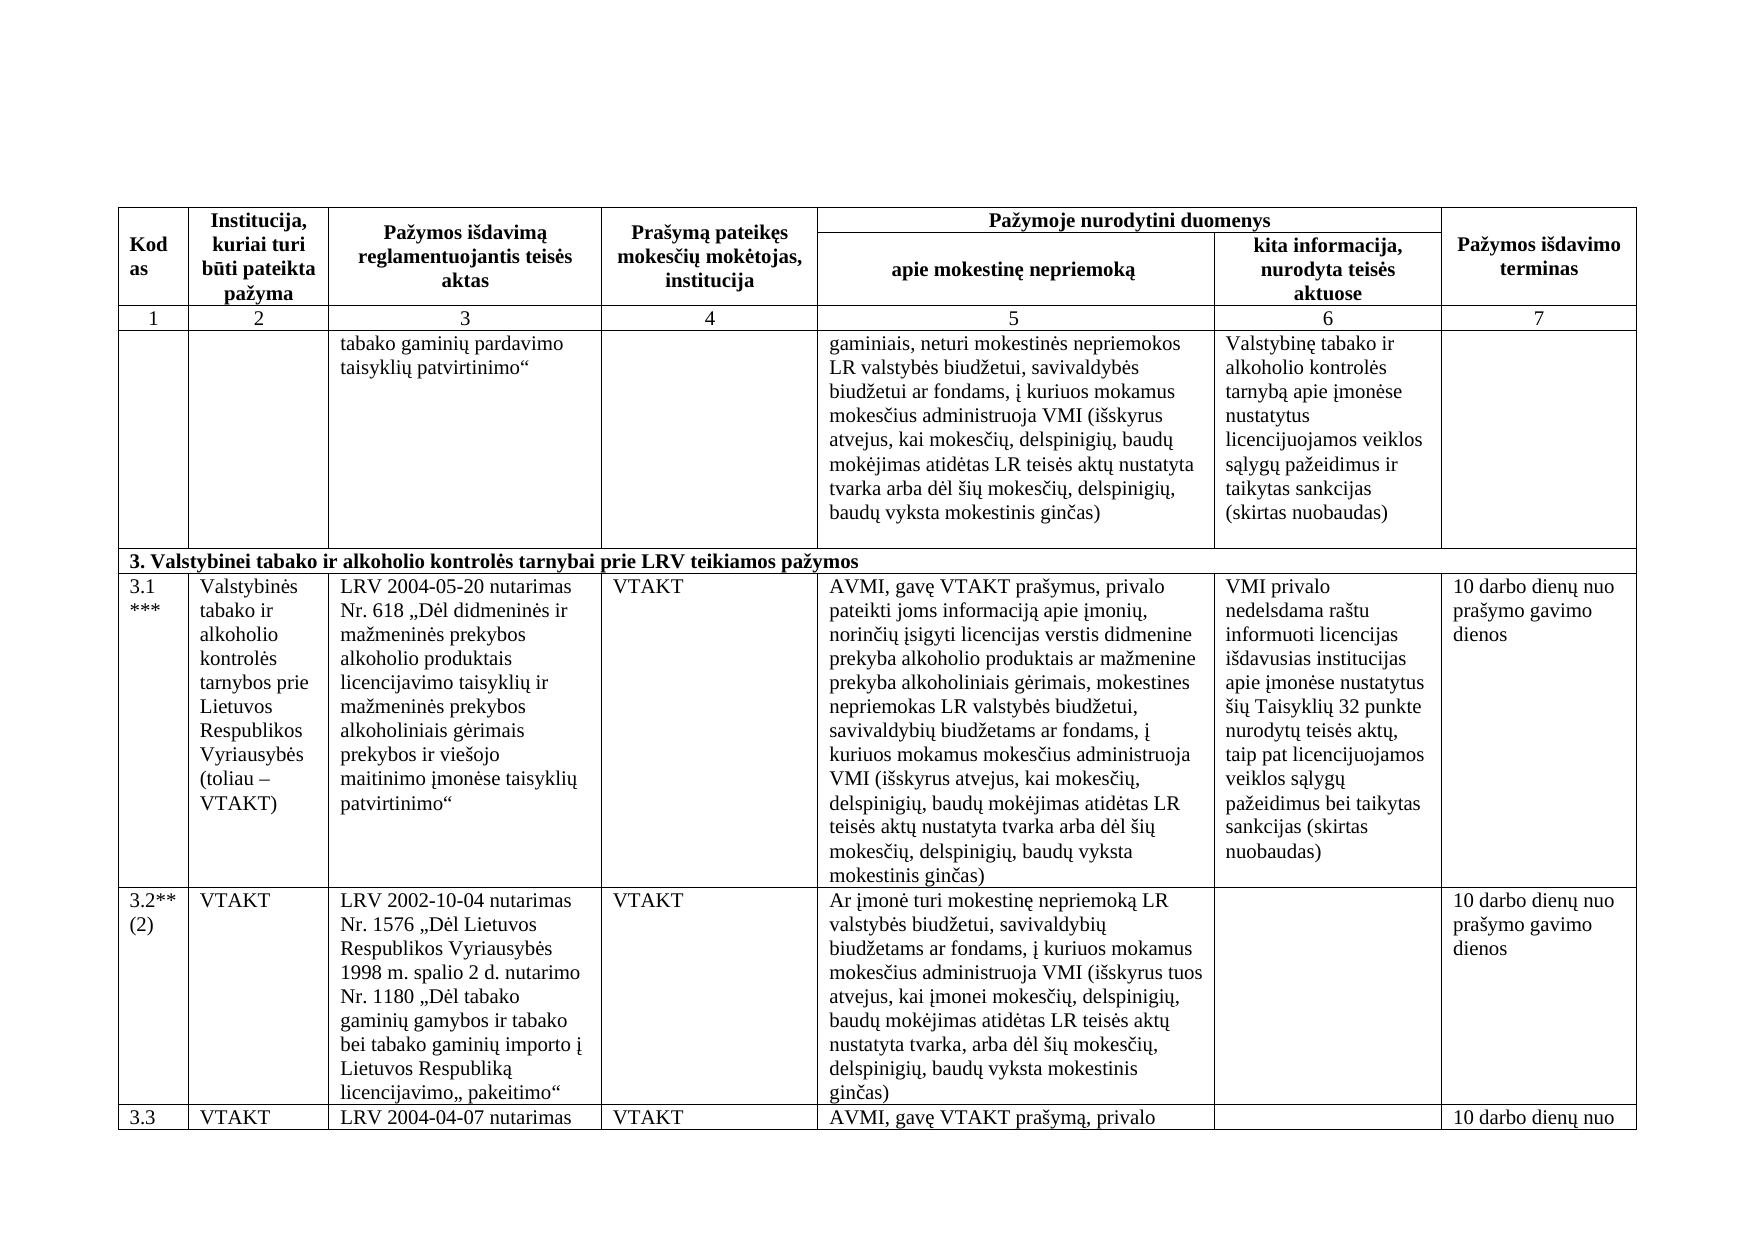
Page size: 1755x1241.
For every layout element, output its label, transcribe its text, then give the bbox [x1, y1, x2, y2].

table_cell LRV 2004-04-07 nutarimas [329, 1105, 601, 1129]
table_cell VTAKT [602, 1105, 817, 1129]
table_cell [1215, 888, 1441, 1104]
table_cell 3. Valstybinei tabako ir alkoholio kontrolės tarnybai prie LRV teikiamos pažymos [119, 549, 1636, 573]
table_cell VTAKT [189, 888, 328, 1104]
table_cell tabako gaminių pardavimo taisyklių patvirtinimo“ [329, 331, 601, 548]
table_cell AVMI, gavę VTAKT prašymą, privalo [818, 1105, 1214, 1129]
table_cell 2 [189, 306, 328, 330]
table_cell 10 darbo dienų nuo [1442, 1105, 1636, 1129]
table_cell 1 [119, 306, 188, 330]
table_cell AVMI, gavę VTAKT prašymus, privalo pateikti joms informaciją apie įmonių, norinčių įsigyti licencijas verstis didmenine prekyba alkoholio produktais ar mažmenine prekyba alkoholiniais gėrimais, mokestines nepriemokas LR valstybės biudžetui, savivaldybių biudžetams ar fondams, į kuriuos mokamus mokesčius administruoja VMI (išskyrus atvejus, kai mokesčių, delspinigių, baudų mokėjimas atidėtas LR teisės aktų nustatyta tvarka arba dėl šių mokesčių, delspinigių, baudų vyksta mokestinis ginčas) [818, 574, 1214, 887]
table_cell kita informacija, nurodyta teisės aktuose [1215, 233, 1441, 305]
table_cell VTAKT [602, 574, 817, 887]
table_cell [189, 331, 328, 548]
table_cell Valstybinės tabako ir alkoholio kontrolės tarnybos prie Lietuvos Respublikos Vyriausybės (toliau – VTAKT) [189, 574, 328, 887]
table_cell 3.3 [119, 1105, 188, 1129]
table_cell 4 [602, 306, 817, 330]
table_header Institucija, kuriai turi būti pateikta pažyma [189, 208, 328, 305]
table_cell 10 darbo dienų nuo prašymo gavimo dienos [1442, 888, 1636, 1104]
table_cell apie mokestinę nepriemoką [818, 233, 1214, 305]
table_cell Valstybinę tabako ir alkoholio kontrolės tarnybą apie įmonėse nustatytus licencijuojamos veiklos sąlygų pažeidimus ir taikytas sankcijas (skirtas nuobaudas) [1215, 331, 1441, 548]
table_cell 10 darbo dienų nuo prašymo gavimo dienos [1442, 574, 1636, 887]
table_cell [1215, 1105, 1441, 1129]
table_cell 5 [818, 306, 1214, 330]
table_header Pažymos išdavimą reglamentuojantis teisės aktas [329, 208, 601, 305]
table_header Pažymos išdavimo terminas [1442, 208, 1636, 305]
table_cell 3.1 *** [119, 574, 188, 887]
table_header Prašymą pateikęs mokesčių mokėtojas, institucija [602, 208, 817, 305]
table_cell [1442, 331, 1636, 548]
table_cell VMI privalo nedelsdama raštu informuoti licencijas išdavusias institucijas apie įmonėse nustatytus šių Taisyklių 32 punkte nurodytų teisės aktų, taip pat licencijuojamos veiklos sąlygų pažeidimus bei taikytas sankcijas (skirtas nuobaudas) [1215, 574, 1441, 887]
table_cell 3.2** (2) [119, 888, 188, 1104]
table_cell VTAKT [189, 1105, 328, 1129]
table_header Pažymoje nurodytini duomenys [818, 208, 1441, 232]
table_cell [119, 331, 188, 548]
table_cell VTAKT [602, 888, 817, 1104]
table_cell Ar įmonė turi mokestinę nepriemoką LR valstybės biudžetui, savivaldybių biudžetams ar fondams, į kuriuos mokamus mokesčius administruoja VMI (išskyrus tuos atvejus, kai įmonei mokesčių, delspinigių, baudų mokėjimas atidėtas LR teisės aktų nustatyta tvarka, arba dėl šių mokesčių, delspinigių, baudų vyksta mokestinis ginčas) [818, 888, 1214, 1104]
table_cell 3 [329, 306, 601, 330]
table_cell LRV 2002-10-04 nutarimas Nr. 1576 „Dėl Lietuvos Respublikos Vyriausybės 1998 m. spalio 2 d. nutarimo Nr. 1180 „Dėl tabako gaminių gamybos ir tabako bei tabako gaminių importo į Lietuvos Respubliką licencijavimo„ pakeitimo“ [329, 888, 601, 1104]
table_cell [602, 331, 817, 548]
table_header Kodas [119, 208, 188, 305]
table_cell gaminiais, neturi mokestinės nepriemokos LR valstybės biudžetui, savivaldybės biudžetui ar fondams, į kuriuos mokamus mokesčius administruoja VMI (išskyrus atvejus, kai mokesčių, delspinigių, baudų mokėjimas atidėtas LR teisės aktų nustatyta tvarka arba dėl šių mokesčių, delspinigių, baudų vyksta mokestinis ginčas) [818, 331, 1214, 548]
table_cell LRV 2004-05-20 nutarimas Nr. 618 „Dėl didmeninės ir mažmeninės prekybos alkoholio produktais licencijavimo taisyklių ir mažmeninės prekybos alkoholiniais gėrimais prekybos ir viešojo maitinimo įmonėse taisyklių patvirtinimo“ [329, 574, 601, 887]
table_cell 7 [1442, 306, 1636, 330]
table_cell 6 [1215, 306, 1441, 330]
